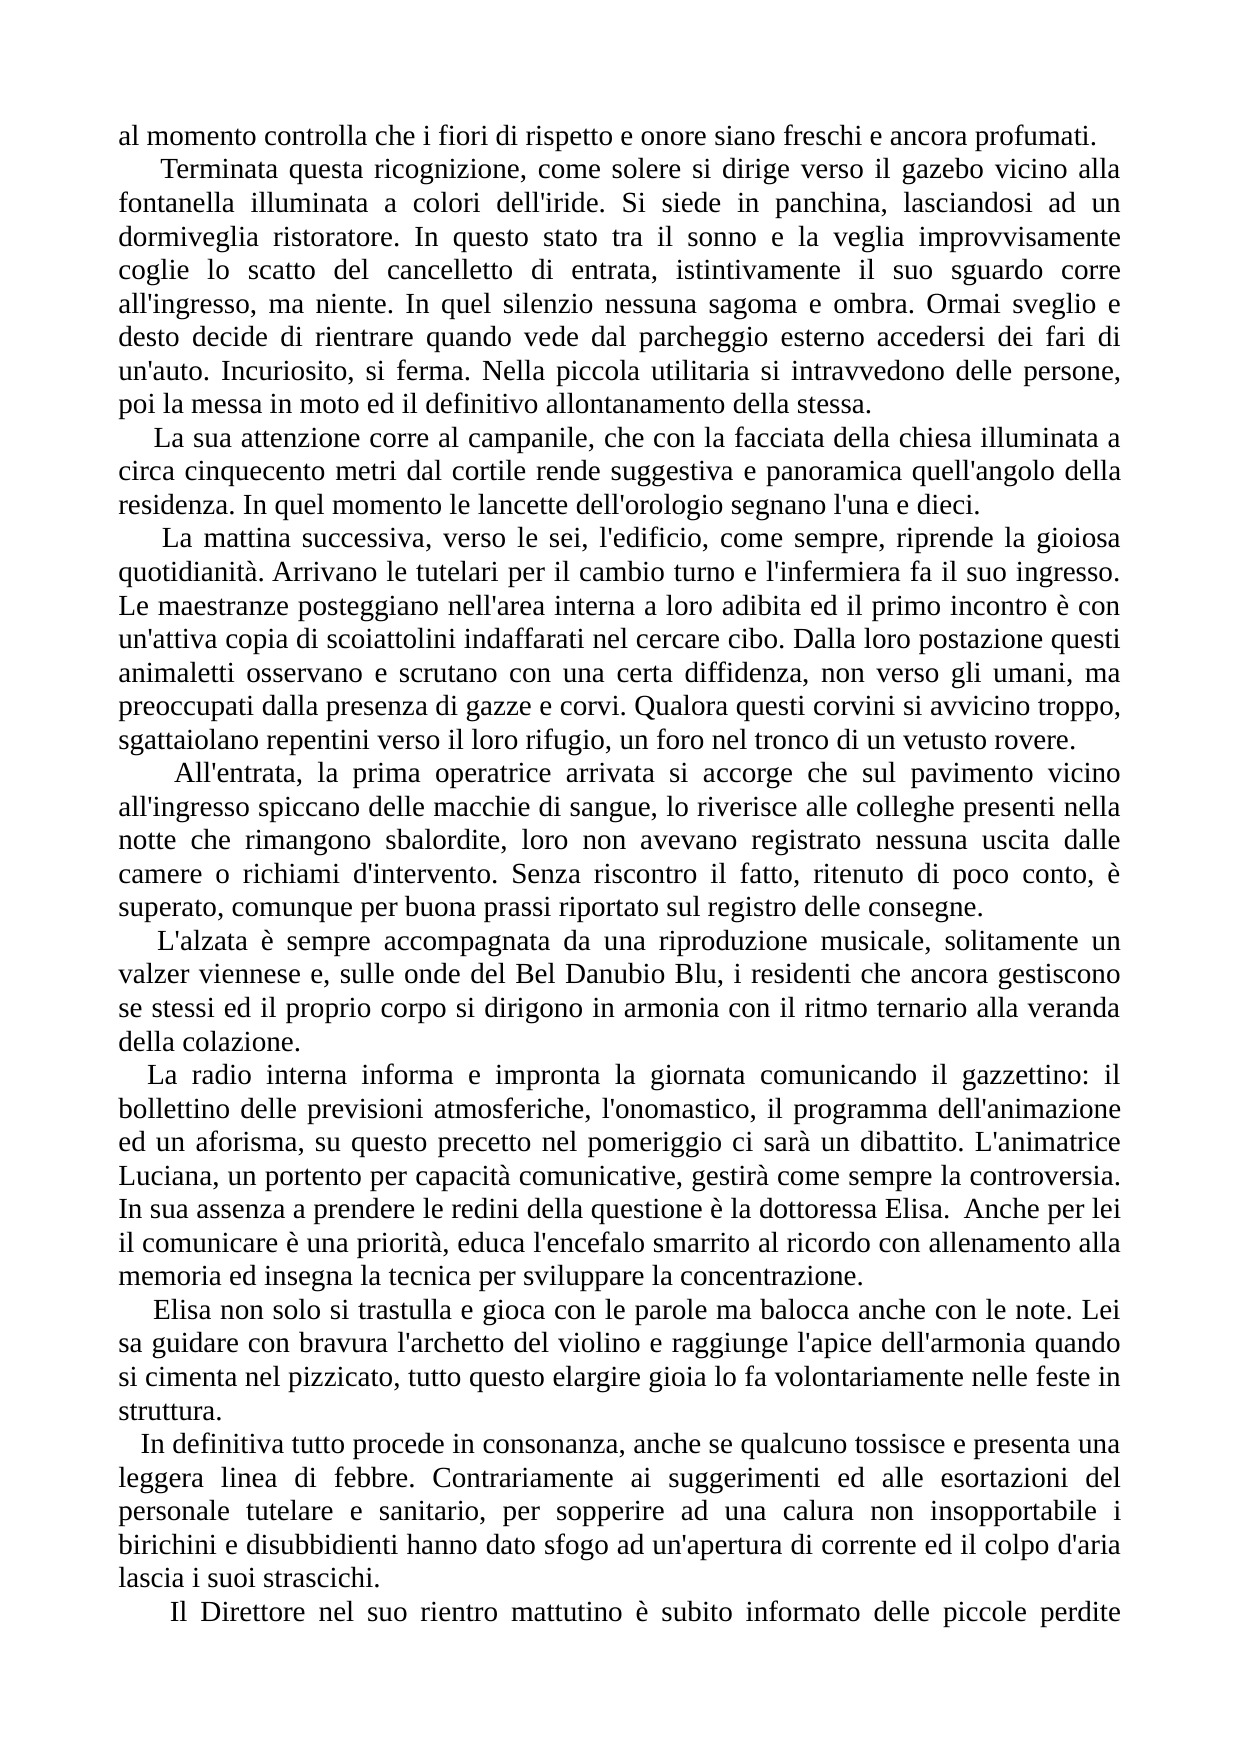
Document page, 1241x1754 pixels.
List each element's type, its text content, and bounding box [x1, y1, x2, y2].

text La radio interna informa e impronta la giornata comunicando il gazzettino: il bollettino delle previsioni atmosferiche, l'onomastico, il programma dell'animazione ed un aforisma, su questo precetto nel pomeriggio ci sarà un dibattito. L'animatrice Luciana, un portento per capacità comunicative, gestirà come sempre la controversia. In sua assenza a prendere le redini della questione è la dottoressa Elisa. Anche per lei il comunicare è una priorità, educa l'encefalo smarrito al ricordo con allenamento alla memoria ed insegna la tecnica per sviluppare la concentrazione. [118, 1057, 1122, 1292]
text Il Direttore nel suo rientro mattutino è subito informato delle piccole perdite [118, 1594, 1122, 1627]
text In definitiva tutto procede in consonanza, anche se qualcuno tossisce e presenta una leggera linea di febbre. Contrariamente ai suggerimenti ed alle esortazioni del personale tutelare e sanitario, per sopperire ad una calura non insopportabile i birichini e disubbidienti hanno dato sfogo ad un'apertura di corrente ed il colpo d'aria lascia i suoi strascichi. [118, 1426, 1122, 1594]
text La mattina successiva, verso le sei, l'edificio, come sempre, riprende la gioiosa quotidianità. Arrivano le tutelari per il cambio turno e l'infermiera fa il suo ingresso. Le maestranze posteggiano nell'area interna a loro adibita ed il primo incontro è con un'attiva copia di scoiattolini indaffarati nel cercare cibo. Dalla loro postazione questi animaletti osservano e scrutano con una certa diffidenza, non verso gli umani, ma preoccupati dalla presenza di gazze e corvi. Qualora questi corvini si avvicino troppo, sgattaiolano repentini verso il loro rifugio, un foro nel tronco di un vetusto rovere. [118, 521, 1122, 755]
text al momento controlla che i fiori di rispetto e onore siano freschi e ancora profumati. [118, 118, 1122, 152]
text La sua attenzione corre al campanile, che con la facciata della chiesa illuminata a circa cinquecento metri dal cortile rende suggestiva e panoramica quell'angolo della residenza. In quel momento le lancette dell'orologio segnano l'una e dieci. [118, 420, 1122, 521]
text Elisa non solo si trastulla e gioca con le parole ma balocca anche con le note. Lei sa guidare con bravura l'archetto del violino e raggiunge l'apice dell'armonia quando si cimenta nel pizzicato, tutto questo elargire gioia lo fa volontariamente nelle feste in struttura. [118, 1292, 1122, 1426]
text All'entrata, la prima operatrice arrivata si accorge che sul pavimento vicino all'ingresso spiccano delle macchie di sangue, lo riverisce alle colleghe presenti nella notte che rimangono sbalordite, loro non avevano registrato nessuna uscita dalle camere o richiami d'intervento. Senza riscontro il fatto, ritenuto di poco conto, è superato, comunque per buona prassi riportato sul registro delle consegne. [118, 755, 1122, 923]
text Terminata questa ricognizione, come solere si dirige verso il gazebo vicino alla fontanella illuminata a colori dell'iride. Si siede in panchina, lasciandosi ad un dormiveglia ristoratore. In questo stato tra il sonno e la veglia improvvisamente coglie lo scatto del cancelletto di entrata, istintivamente il suo sguardo corre all'ingresso, ma niente. In quel silenzio nessuna sagoma e ombra. Ormai sveglio e desto decide di rientrare quando vede dal parcheggio esterno accedersi dei fari di un'auto. Incuriosito, si ferma. Nella piccola utilitaria si intravvedono delle persone, poi la messa in moto ed il definitivo allontanamento della stessa. [118, 152, 1122, 420]
text L'alzata è sempre accompagnata da una riproduzione musicale, solitamente un valzer viennese e, sulle onde del Bel Danubio Blu, i residenti che ancora gestiscono se stessi ed il proprio corpo si dirigono in armonia con il ritmo ternario alla veranda della colazione. [118, 923, 1122, 1057]
